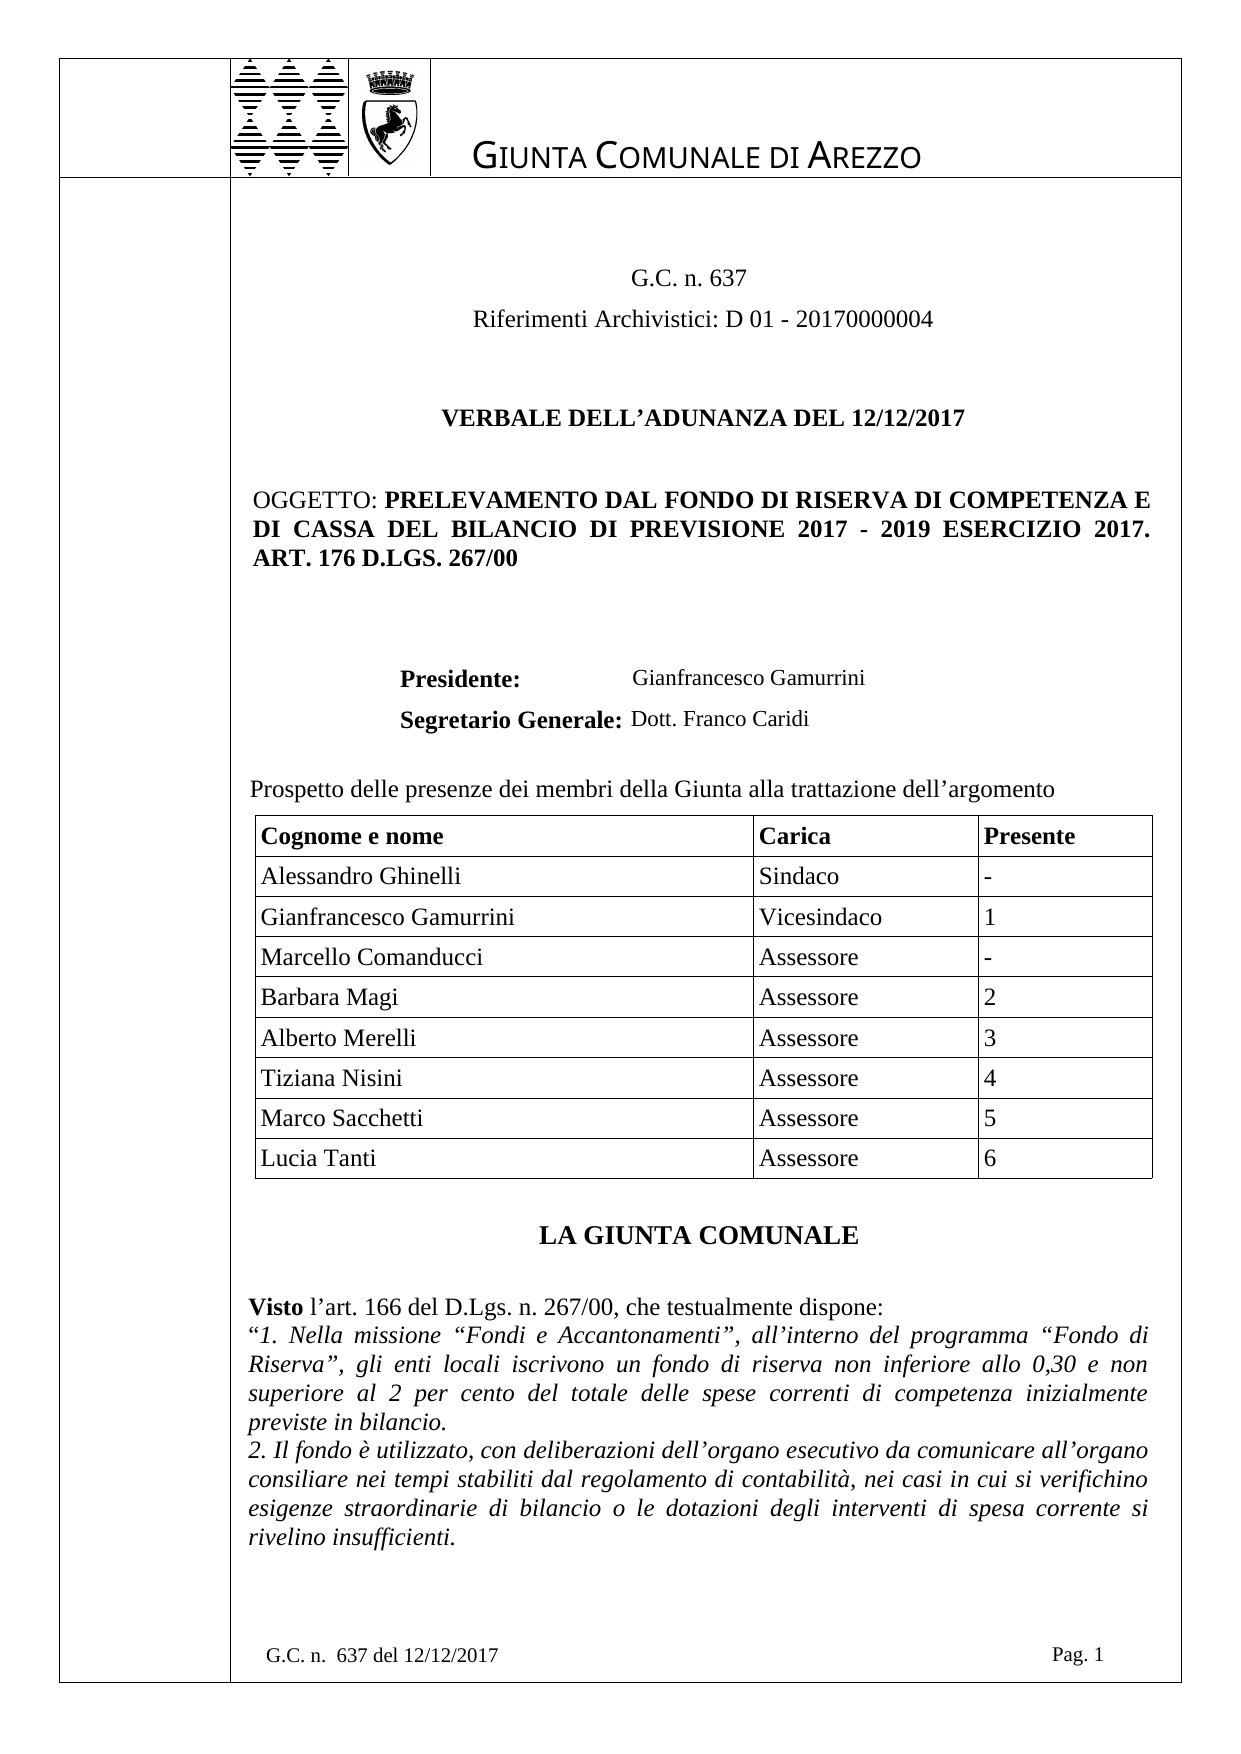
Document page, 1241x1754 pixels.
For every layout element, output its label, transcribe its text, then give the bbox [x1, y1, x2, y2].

table_cell Alessandro Ghinelli [256, 857, 753, 896]
text Riferimenti Archivistici: D 01 - 20170000004 [251, 304, 1152, 333]
table_cell 2 [979, 977, 1152, 1017]
table_cell Assessore [754, 1058, 978, 1097]
table_cell Dott. Franco Caridi [626, 705, 1148, 745]
table_cell 5 [979, 1099, 1152, 1138]
table_cell Assessore [754, 1139, 978, 1178]
table_cell 3 [979, 1018, 1152, 1057]
text OGGETTO: PRELEVAMENTO DAL FONDO DI RISERVA DI COMPETENZA E DI CASSA DEL BILANCIO DI PREVISIONE 2017 - 2019 ESERCIZIO 2017. ART. 176 D.LGS. 267/00 [253, 485, 1152, 572]
table_cell Assessore [754, 1018, 978, 1057]
table_header Cognome e nome [256, 816, 753, 856]
table_cell Vicesindaco [754, 897, 978, 936]
table_cell Assessore [754, 1099, 978, 1138]
text G.C. n. 637 [624, 263, 1152, 292]
text Visto l’art. 166 del D.Lgs. n. 267/00, che testualmente dispone: [248, 1292, 1152, 1321]
table_cell Assessore [754, 977, 978, 1017]
table_header Presente [979, 816, 1152, 856]
text “1. Nella missione “Fondi e Accantonamenti”, all’interno del programma “Fondo di Riserva”, gli enti locali iscrivono un fondo di riserva non inferiore allo 0,30 e non superiore al 2 per cento del totale delle spese correnti di competenza inizialmente previste in bilancio. [248, 1321, 1152, 1436]
text LA GIUNTA COMUNALE [246, 1219, 1152, 1251]
text VERBALE DELL’ADUNANZA DEL 12/12/2017 [254, 403, 1152, 432]
table_cell Alberto Merelli [256, 1018, 753, 1057]
text 2. Il fondo è utilizzato, con deliberazioni dell’organo esecutivo da comunicare all’organo consiliare nei tempi stabiliti dal regolamento di contabilità, nei casi in cui si verifichino esigenze straordinarie di bilancio o le dotazioni degli interventi di spesa corrente si rivelino insufficienti. [248, 1436, 1152, 1551]
table_cell Segretario Generale: [402, 705, 626, 745]
table_cell Sindaco [754, 857, 978, 896]
table_header Presidente: [402, 664, 626, 705]
table_cell Marco Sacchetti [256, 1099, 753, 1138]
table_cell Marcello Comanducci [256, 937, 753, 976]
table_cell 1 [979, 897, 1152, 936]
table_header Gianfrancesco Gamurrini [626, 664, 1148, 705]
table_header Carica [754, 816, 978, 856]
picture [361, 70, 418, 165]
table_cell 6 [979, 1139, 1152, 1178]
text Prospetto delle presenze dei membri della Giunta alla trattazione dell’argomento [249, 774, 1152, 803]
table_cell 4 [979, 1058, 1152, 1097]
table_cell Tiziana Nisini [256, 1058, 753, 1097]
table_cell Gianfrancesco Gamurrini [256, 897, 753, 936]
table_cell - [979, 857, 1152, 896]
table_cell Barbara Magi [256, 977, 753, 1017]
table_cell Lucia Tanti [256, 1139, 753, 1178]
table_cell - [979, 937, 1152, 976]
table_cell Assessore [754, 937, 978, 976]
